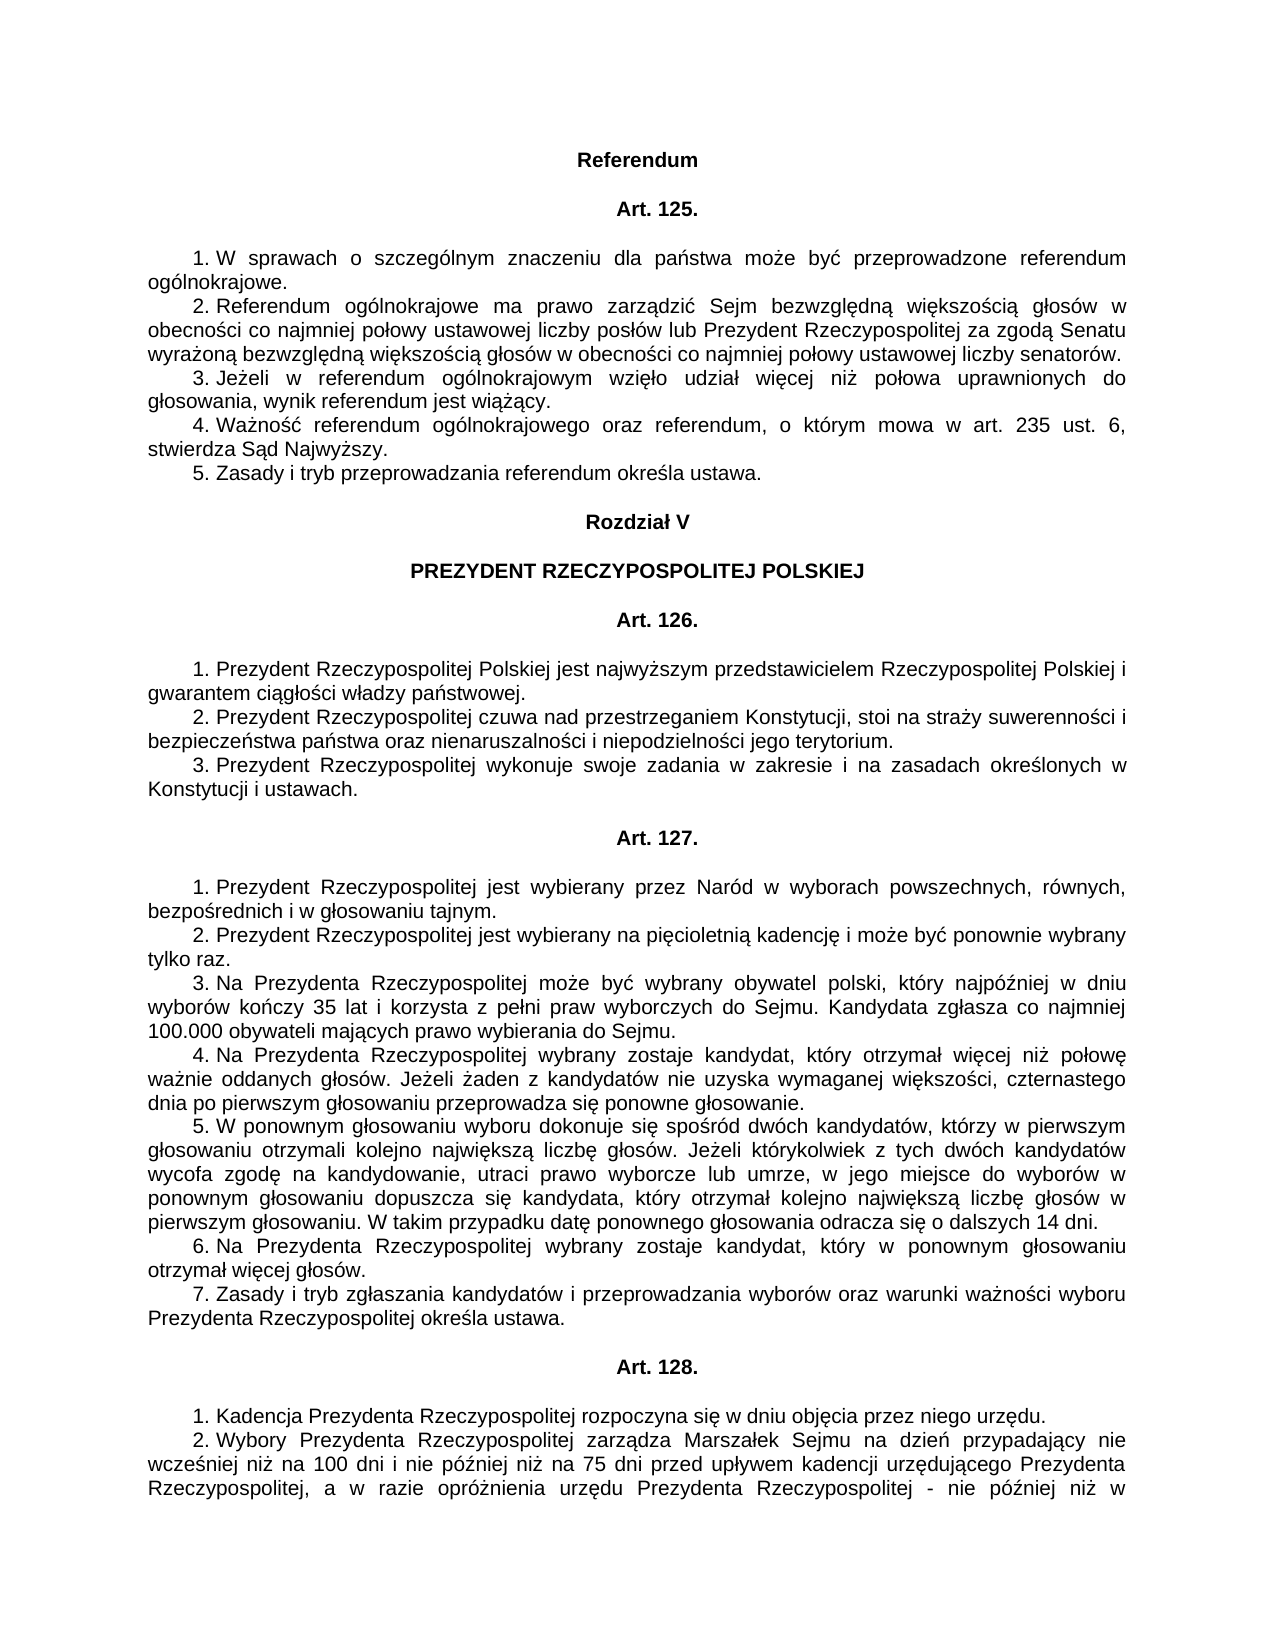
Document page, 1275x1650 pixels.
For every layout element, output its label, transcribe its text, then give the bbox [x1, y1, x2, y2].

text 4. Ważność referendum ogólnokrajowego oraz referendum, o którym mowa w art. 235 ust. 6, stwierdza Sąd Najwyższy. [148, 413, 1127, 461]
text 1. Kadencja Prezydenta Rzeczypospolitej rozpoczyna się w dniu objęcia przez niego urzędu. [148, 1404, 1127, 1428]
text 2. Wybory Prezydenta Rzeczypospolitej zarządza Marszałek Sejmu na dzień przypadający nie wcześniej niż na 100 dni i nie później niż na 75 dni przed upływem kadencji urzędującego Prezydenta Rzeczypospolitej, a w razie opróżnienia urzędu Prezydenta Rzeczypospolitej - nie później niż w [148, 1428, 1127, 1500]
text Art. 126. [148, 608, 1127, 632]
text 1. W sprawach o szczególnym znaczeniu dla państwa może być przeprowadzone referendum ogólnokrajowe. [148, 246, 1127, 293]
text Rozdział V [148, 510, 1127, 534]
text 6. Na Prezydenta Rzeczypospolitej wybrany zostaje kandydat, który w ponownym głosowaniu otrzymał więcej głosów. [148, 1234, 1127, 1282]
text Art. 128. [148, 1355, 1127, 1379]
text Art. 125. [148, 197, 1127, 221]
text 5. W ponownym głosowaniu wyboru dokonuje się spośród dwóch kandydatów, którzy w pierwszym głosowaniu otrzymali kolejno największą liczbę głosów. Jeżeli którykolwiek z tych dwóch kandydatów wycofa zgodę na kandydowanie, utraci prawo wyborcze lub umrze, w jego miejsce do wyborów w ponownym głosowaniu dopuszcza się kandydata, który otrzymał kolejno największą liczbę głosów w pierwszym głosowaniu. W takim przypadku datę ponownego głosowania odracza się o dalszych 14 dni. [148, 1114, 1127, 1234]
text 2. Prezydent Rzeczypospolitej czuwa nad przestrzeganiem Konstytucji, stoi na straży suwerenności i bezpieczeństwa państwa oraz nienaruszalności i niepodzielności jego terytorium. [148, 705, 1127, 753]
text 1. Prezydent Rzeczypospolitej Polskiej jest najwyższym przedstawicielem Rzeczypospolitej Polskiej i gwarantem ciągłości władzy państwowej. [148, 657, 1127, 705]
text 1. Prezydent Rzeczypospolitej jest wybierany przez Naród w wyborach powszechnych, równych, bezpośrednich i w głosowaniu tajnym. [148, 875, 1127, 923]
text 2. Referendum ogólnokrajowe ma prawo zarządzić Sejm bezwzględną większością głosów w obecności co najmniej połowy ustawowej liczby posłów lub Prezydent Rzeczypospolitej za zgodą Senatu wyrażoną bezwzględną większością głosów w obecności co najmniej połowy ustawowej liczby senatorów. [148, 293, 1127, 365]
text Referendum [148, 148, 1127, 172]
text 3. Prezydent Rzeczypospolitej wykonuje swoje zadania w zakresie i na zasadach określonych w Konstytucji i ustawach. [148, 753, 1127, 801]
text 4. Na Prezydenta Rzeczypospolitej wybrany zostaje kandydat, który otrzymał więcej niż połowę ważnie oddanych głosów. Jeżeli żaden z kandydatów nie uzyska wymaganej większości, czternastego dnia po pierwszym głosowaniu przeprowadza się ponowne głosowanie. [148, 1042, 1127, 1114]
text PREZYDENT RZECZYPOSPOLITEJ POLSKIEJ [148, 559, 1127, 583]
text 3. Jeżeli w referendum ogólnokrajowym wzięło udział więcej niż połowa uprawnionych do głosowania, wynik referendum jest wiążący. [148, 365, 1127, 413]
text 5. Zasady i tryb przeprowadzania referendum określa ustawa. [148, 461, 1127, 485]
text 7. Zasady i tryb zgłaszania kandydatów i przeprowadzania wyborów oraz warunki ważności wyboru Prezydenta Rzeczypospolitej określa ustawa. [148, 1282, 1127, 1330]
text Art. 127. [148, 826, 1127, 850]
text 2. Prezydent Rzeczypospolitej jest wybierany na pięcioletnią kadencję i może być ponownie wybrany tylko raz. [148, 923, 1127, 971]
text 3. Na Prezydenta Rzeczypospolitej może być wybrany obywatel polski, który najpóźniej w dniu wyborów kończy 35 lat i korzysta z pełni praw wyborczych do Sejmu. Kandydata zgłasza co najmniej 100.000 obywateli mających prawo wybierania do Sejmu. [148, 971, 1127, 1042]
